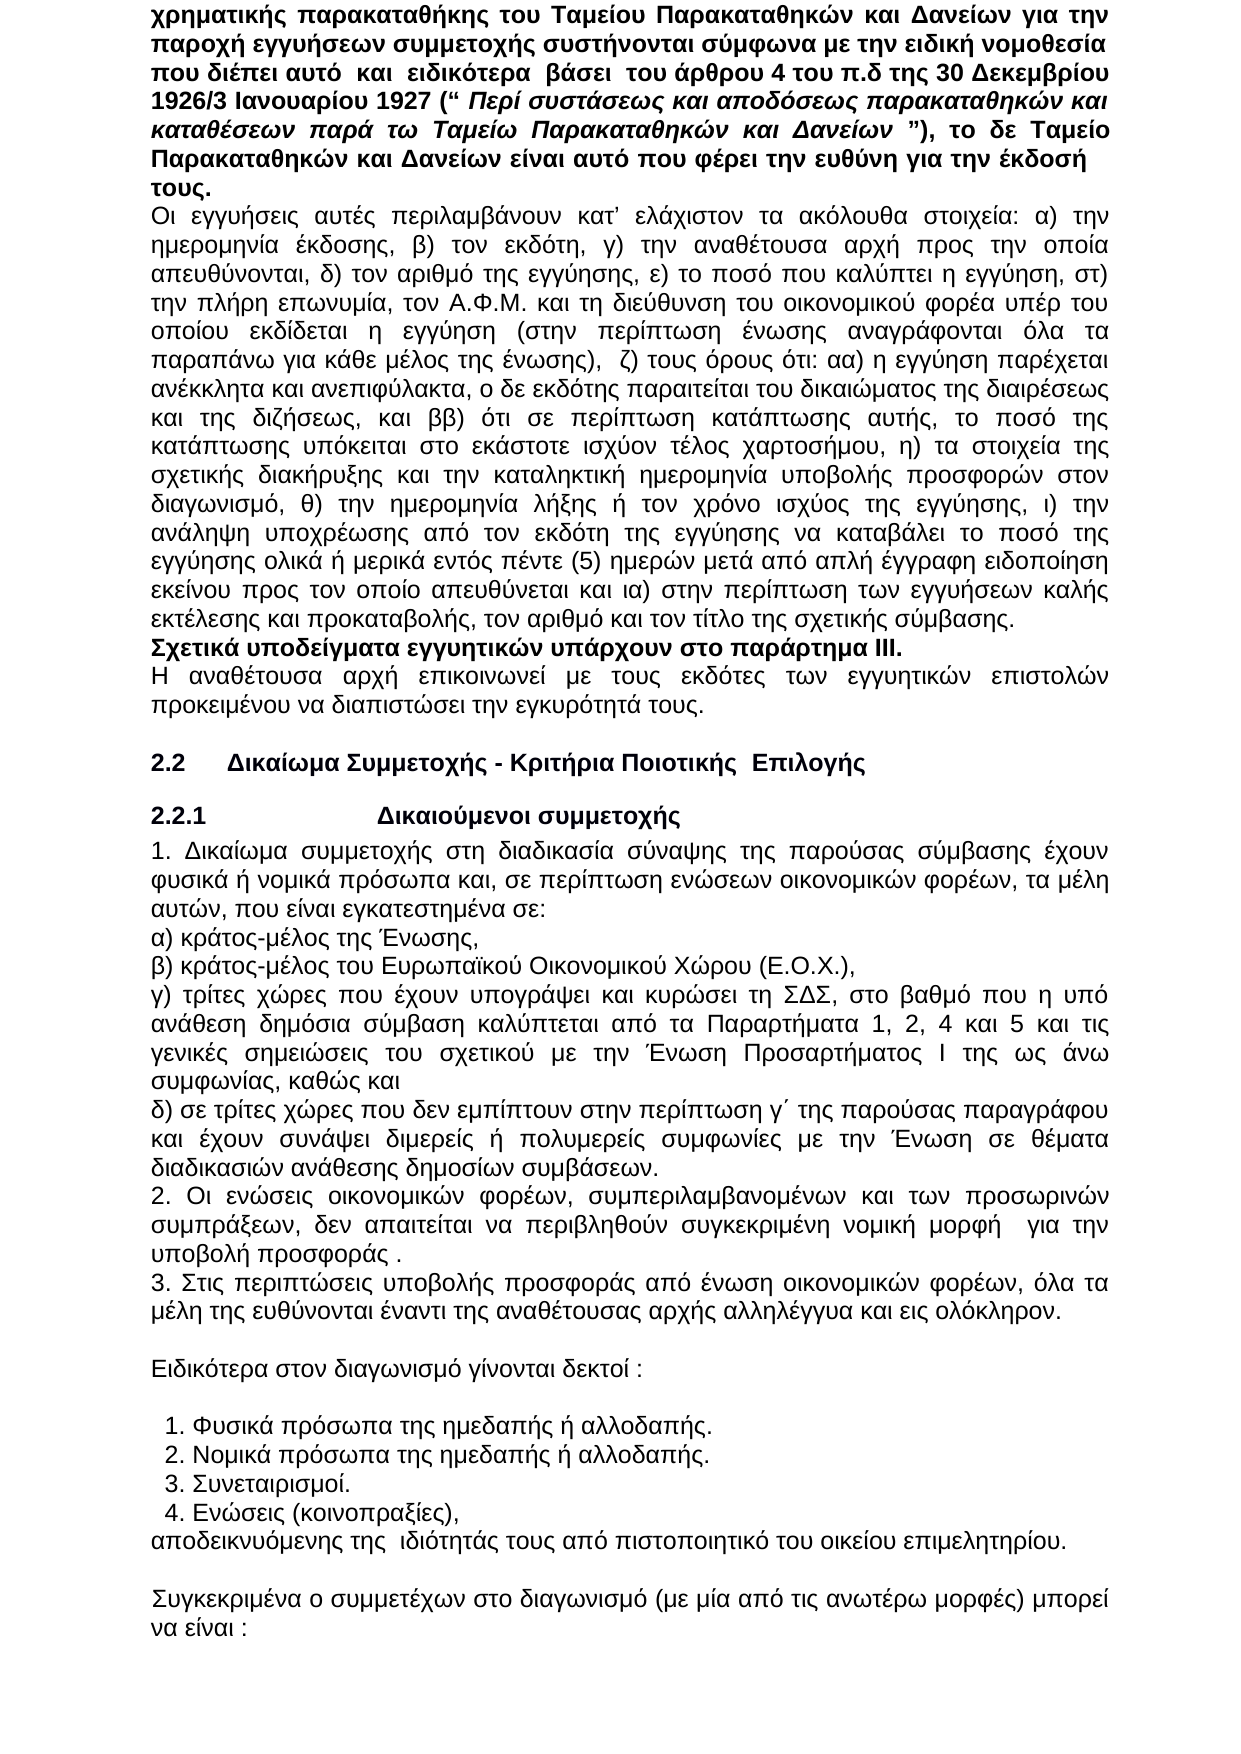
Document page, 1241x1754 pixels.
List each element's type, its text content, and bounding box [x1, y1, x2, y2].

text 1. Φυσικά πρόσωπα της ημεδαπής ή αλλοδαπής. [151, 1411, 1110, 1440]
text Οι εγγυήσεις αυτές περιλαμβάνουν κατ’ ελάχιστον τα ακόλουθα στοιχεία: α) την ημερομηνία έκδοσης, β) τον εκδότη, γ) την αναθέτουσα αρχή προς την οποία απευθύνονται, δ) τον αριθμό της εγγύησης, ε) το ποσό που καλύπτει η εγγύηση, στ) την πλήρη επωνυμία, τον Α.Φ.Μ. και τη διεύθυνση του οικονομικού φορέα υπέρ του οποίου εκδίδεται η εγγύηση (στην περίπτωση ένωσης αναγράφονται όλα τα παραπάνω για κάθε μέλος της ένωσης), ζ) τους όρους ότι: αα) η εγγύηση παρέχεται ανέκκλητα και ανεπιφύλακτα, ο δε εκδότης παραιτείται του δικαιώματος της διαιρέσεως και της διζήσεως, και ββ) ότι σε περίπτωση κατάπτωσης αυτής, το ποσό της κατάπτωσης υπόκειται στο εκάστοτε ισχύον τέλος χαρτοσήμου, η) τα στοιχεία της σχετικής διακήρυξης και την καταληκτική ημερομηνία υποβολής προσφορών στον διαγωνισμό, θ) την ημερομηνία λήξης ή τον χρόνο ισχύος της εγγύησης, ι) την ανάληψη υποχρέωσης από τον εκδότη της εγγύησης να καταβάλει το ποσό της εγγύησης ολικά ή μερικά εντός πέντε (5) ημερών μετά από απλή έγγραφη ειδοποίηση εκείνου προς τον οποίο απευθύνεται και ια) στην περίπτωση των εγγυήσεων καλής εκτέλεσης και προκαταβολής, τον αριθμό και τον τίτλο της σχετικής σύμβασης. [151, 201, 1110, 632]
text Ειδικότερα στον διαγωνισμό γίνονται δεκτοί : [151, 1354, 1110, 1382]
text 2.2.1 Δικαιούμενοι συμμετοχής [151, 801, 1110, 830]
text Σχετικά υποδείγματα εγγυητικών υπάρχουν στο παράρτημα ΙΙΙ. [151, 632, 1110, 661]
text β) κράτος-μέλος του Ευρωπαϊκού Οικονομικού Χώρου (Ε.Ο.Χ.), [151, 951, 1110, 980]
text Συγκεκριμένα ο συμμετέχων στο διαγωνισμό (με μία από τις ανωτέρω μορφές) μπορεί να είναι : [151, 1584, 1110, 1641]
text 1. Δικαίωμα συμμετοχής στη διαδικασία σύναψης της παρούσας σύμβασης έχουν φυσικά ή νομικά πρόσωπα και, σε περίπτωση ενώσεων οικονομικών φορέων, τα μέλη αυτών, που είναι εγκατεστημένα σε: [151, 836, 1110, 922]
text δ) σε τρίτες χώρες που δεν εμπίπτουν στην περίπτωση γ΄ της παρούσας παραγράφου και έχουν συνάψει διμερείς ή πολυμερείς συμφωνίες με την Ένωση σε θέματα διαδικασιών ανάθεσης δημοσίων συμβάσεων. [151, 1095, 1110, 1181]
text α) κράτος-μέλος της Ένωσης, [151, 922, 1110, 951]
text 2.2 Δικαίωμα Συμμετοχής - Κριτήρια Ποιοτικής Επιλογής [151, 747, 1110, 776]
text 2. Νομικά πρόσωπα της ημεδαπής ή αλλοδαπής. [151, 1440, 1110, 1469]
text χρηματικής παρακαταθήκης του Ταμείου Παρακαταθηκών και Δανείων για την παροχή εγγυήσεων συμμετοχής συστήνονται σύμφωνα με την ειδική νομοθεσία [151, 0, 1110, 57]
text Η αναθέτουσα αρχή επικοινωνεί με τους εκδότες των εγγυητικών επιστολών προκειμένου να διαπιστώσει την εγκυρότητά τους. [151, 661, 1110, 719]
text αποδεικνυόμενης της ιδιότητάς τους από πιστοποιητικό του οικείου επιμελητηρίου. [151, 1526, 1110, 1555]
text 3. Στις περιπτώσεις υποβολής προσφοράς από ένωση οικονομικών φορέων, όλα τα μέλη της ευθύνονται έναντι της αναθέτουσας αρχής αλληλέγγυα και εις ολόκληρον. [151, 1267, 1110, 1325]
text που διέπει αυτό και ειδικότερα βάσει του άρθρου 4 του π.δ της 30 Δεκεμβρίου 1926/3 Ιανουαρίου 1927 (“ Περί συστάσεως και αποδόσεως παρακαταθηκών και καταθέσεων παρά τω Ταμείω Παρακαταθηκών και Δανείων ”), το δε Ταμείο Παρακαταθηκών και Δανείων είναι αυτό που φέρει την ευθύνη για την έκδοσή τους. [151, 57, 1110, 201]
text 4. Ενώσεις (κοινοπραξίες), [151, 1497, 1110, 1526]
text 3. Συνεταιρισμοί. [151, 1469, 1110, 1497]
text γ) τρίτες χώρες που έχουν υπογράψει και κυρώσει τη ΣΔΣ, στο βαθμό που η υπό ανάθεση δημόσια σύμβαση καλύπτεται από τα Παραρτήματα 1, 2, 4 και 5 και τις γενικές σημειώσεις του σχετικού με την Ένωση Προσαρτήματος I της ως άνω συμφωνίας, καθώς και [151, 980, 1110, 1095]
text 2. Οι ενώσεις οικονομικών φορέων, συμπεριλαμβανομένων και των προσωρινών συμπράξεων, δεν απαιτείται να περιβληθούν συγκεκριμένη νομική μορφή για την υποβολή προσφοράς . [151, 1181, 1110, 1267]
